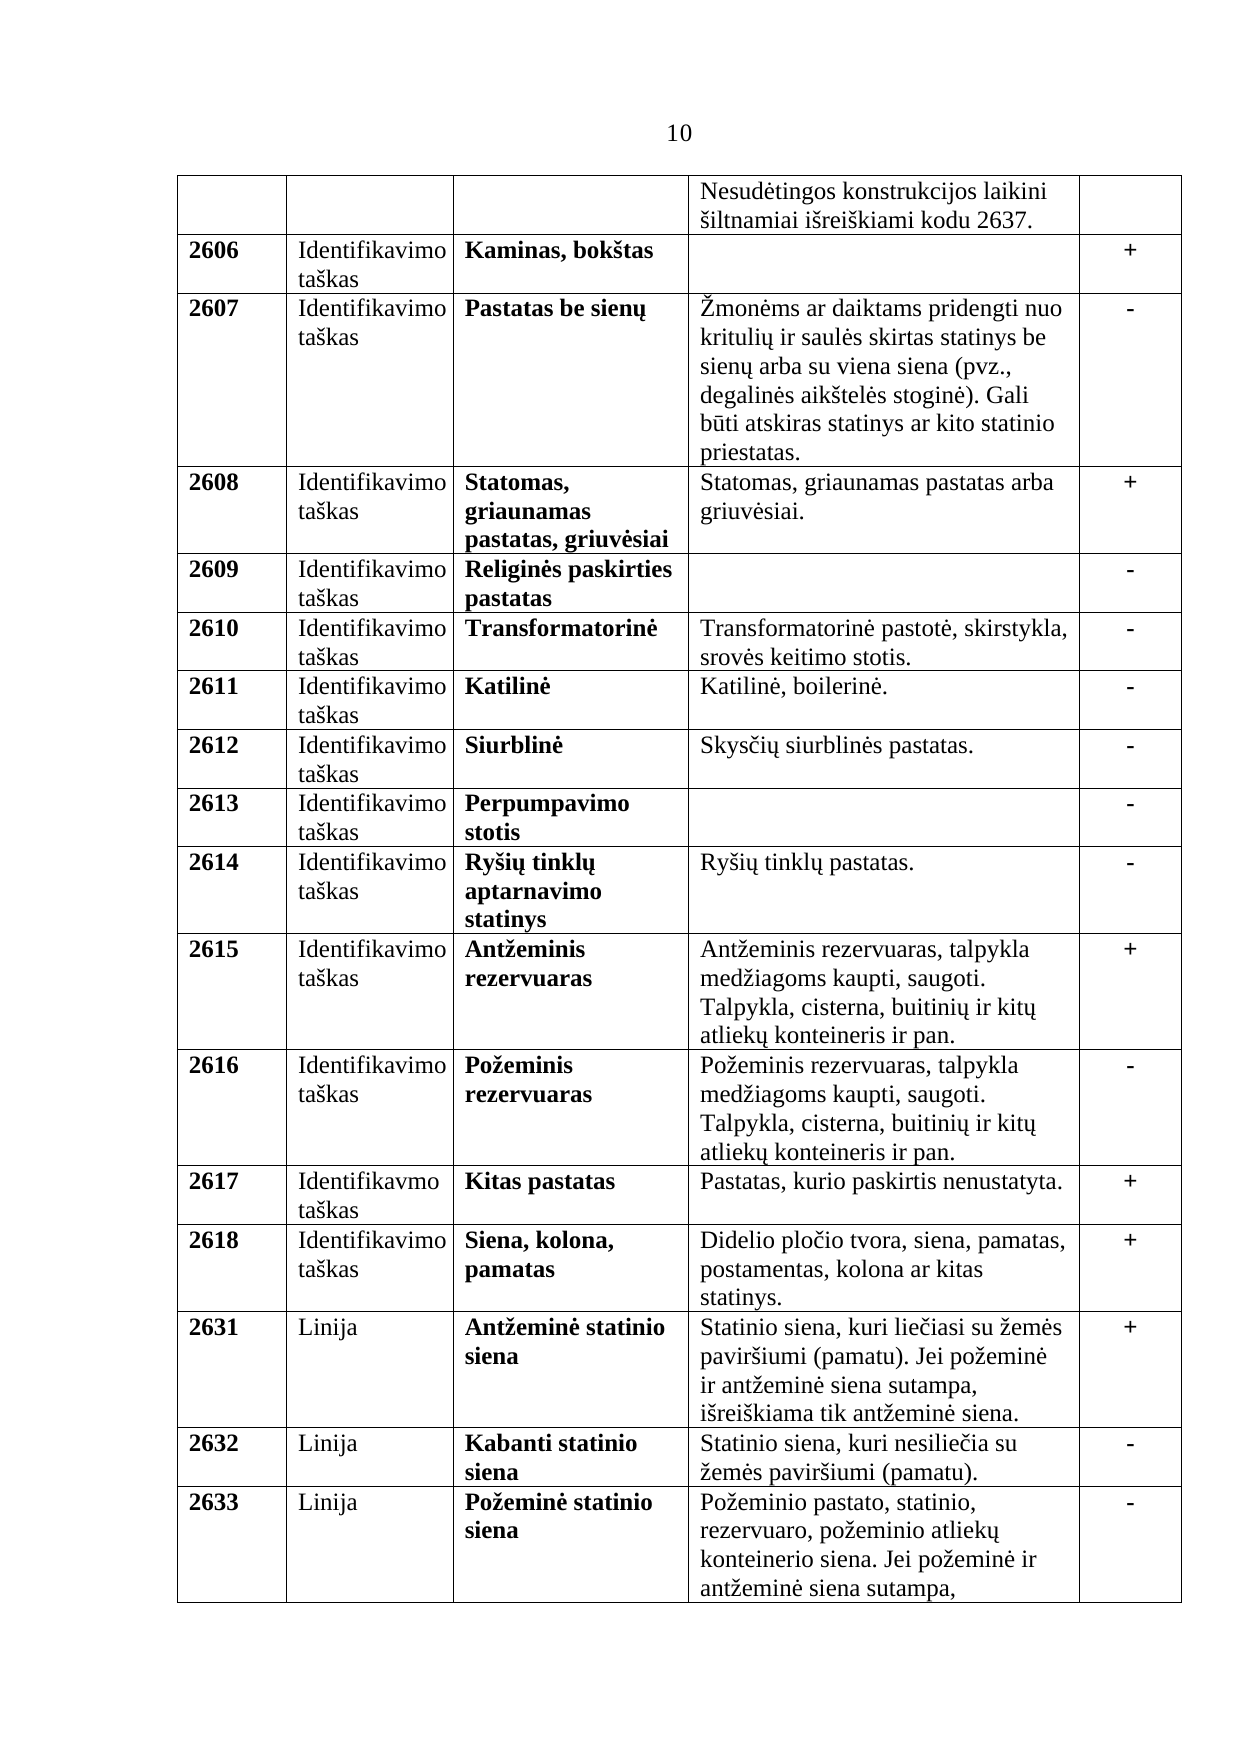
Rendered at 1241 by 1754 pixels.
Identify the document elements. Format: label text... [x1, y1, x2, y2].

table_cell Identifikavimo taškas [287, 730, 453, 787]
table_cell 2616 [178, 1050, 286, 1165]
table_cell Antžeminis rezervuaras [454, 934, 688, 1049]
table_cell Identifikavimo taškas [287, 789, 453, 846]
table_cell [454, 176, 688, 234]
table_cell + [1080, 235, 1181, 292]
table_cell - [1080, 294, 1181, 466]
table_cell Pastatas be sienų [454, 294, 688, 466]
table_cell + [1080, 934, 1181, 1049]
table_cell 2611 [178, 671, 286, 729]
table_cell 2615 [178, 934, 286, 1049]
table_cell 2614 [178, 847, 286, 933]
table_cell 2633 [178, 1487, 286, 1602]
table_cell Identifikavimo taškas [287, 235, 453, 292]
table_cell Kitas pastatas [454, 1166, 688, 1224]
table_cell Religinės paskirties pastatas [454, 554, 688, 612]
table_cell [689, 554, 1079, 612]
table_cell Linija [287, 1487, 453, 1602]
table_cell Statinio siena, kuri nesiliečia su žemės paviršiumi (pamatu). [689, 1428, 1079, 1486]
table_cell Statomas, griaunamas pastatas arba griuvėsiai. [689, 467, 1079, 553]
table_cell Kaminas, bokštas [454, 235, 688, 292]
table_cell 2631 [178, 1312, 286, 1427]
table_cell Pastatas, kurio paskirtis nenustatyta. [689, 1166, 1079, 1224]
table_cell Linija [287, 1428, 453, 1486]
table_cell Statinio siena, kuri liečiasi su žemės paviršiumi (pamatu). Jei požeminė ir antžeminė siena sutampa, išreiškiama tik antžeminė siena. [689, 1312, 1079, 1427]
table_cell Požeminis rezervuaras, talpykla medžiagoms kaupti, saugoti. Talpykla, cisterna, buitinių ir kitų atliekų konteineris ir pan. [689, 1050, 1079, 1165]
table_cell Identifikavimo taškas [287, 613, 453, 670]
table_cell Perpumpavimo stotis [454, 789, 688, 846]
table_cell Požeminė statinio siena [454, 1487, 688, 1602]
table_cell Identifikavimo taškas [287, 847, 453, 933]
table_cell Didelio pločio tvora, siena, pamatas, postamentas, kolona ar kitas statinys. [689, 1225, 1079, 1311]
table_cell Siurblinė [454, 730, 688, 787]
table_cell Nesudėtingos konstrukcijos laikini šiltnamiai išreiškiami kodu 2637. [689, 176, 1079, 234]
table_cell 2612 [178, 730, 286, 787]
table_cell + [1080, 1166, 1181, 1224]
table_cell - [1080, 671, 1181, 729]
table_cell - [1080, 176, 1181, 234]
table_cell + [1080, 467, 1181, 553]
table_cell Siena, kolona, pamatas [454, 1225, 688, 1311]
table_cell Linija [287, 1312, 453, 1427]
table_cell [689, 235, 1079, 292]
table_cell - [1080, 730, 1181, 787]
table_cell Identifikavimo taškas [287, 671, 453, 729]
table_cell - [1080, 1487, 1181, 1602]
table_cell - [1080, 1050, 1181, 1165]
table_cell 2618 [178, 1225, 286, 1311]
table_cell Ryšių tinklų pastatas. [689, 847, 1079, 933]
table_cell Identifikavimo taškas [287, 294, 453, 466]
table_cell 2632 [178, 1428, 286, 1486]
table_cell Identifikavimo taškas [287, 467, 453, 553]
table_cell Katilinė, boilerinė. [689, 671, 1079, 729]
table_cell Antžeminis rezervuaras, talpykla medžiagoms kaupti, saugoti. Talpykla, cisterna, buitinių ir kitų atliekų konteineris ir pan. [689, 934, 1079, 1049]
table_cell Žmonėms ar daiktams pridengti nuo kritulių ir saulės skirtas statinys be sienų arba su viena siena (pvz., degalinės aikštelės stoginė). Gali būti atskiras statinys ar kito statinio priestatas. [689, 294, 1079, 466]
table_cell 2609 [178, 554, 286, 612]
table_cell - [1080, 847, 1181, 933]
table_cell - [1080, 554, 1181, 612]
table_cell 2608 [178, 467, 286, 553]
table_cell Kabanti statinio siena [454, 1428, 688, 1486]
table_cell Požeminis rezervuaras [454, 1050, 688, 1165]
table_cell - [1080, 789, 1181, 846]
table_cell Antžeminė statinio siena [454, 1312, 688, 1427]
table_cell [689, 789, 1079, 846]
table_cell Identifikavmo taškas [287, 1166, 453, 1224]
table_cell [287, 176, 453, 234]
table_cell Identifikavimo taškas [287, 1225, 453, 1311]
table_cell - [1080, 1428, 1181, 1486]
table_cell 2613 [178, 789, 286, 846]
table_cell Skysčių siurblinės pastatas. [689, 730, 1079, 787]
table_cell 2607 [178, 294, 286, 466]
table_cell [178, 176, 286, 234]
table_cell Identifikavimo taškas [287, 1050, 453, 1165]
table_cell - [1080, 613, 1181, 670]
table_cell + [1080, 1312, 1181, 1427]
table_cell 2617 [178, 1166, 286, 1224]
table_cell Statomas, griaunamas pastatas, griuvėsiai [454, 467, 688, 553]
table_cell 2610 [178, 613, 286, 670]
table_cell Ryšių tinklų aptarnavimo statinys [454, 847, 688, 933]
table_cell Transformatorinė pastotė, skirstykla, srovės keitimo stotis. [689, 613, 1079, 670]
table_cell + [1080, 1225, 1181, 1311]
table_cell Katilinė [454, 671, 688, 729]
table_cell Identifikavimo taškas [287, 554, 453, 612]
table_cell Požeminio pastato, statinio, rezervuaro, požeminio atliekų konteinerio siena. Jei požeminė ir antžeminė siena sutampa, [689, 1487, 1079, 1602]
table_cell Transformatorinė [454, 613, 688, 670]
table_cell 2606 [178, 235, 286, 292]
table_cell Identifikavimo taškas [287, 934, 453, 1049]
